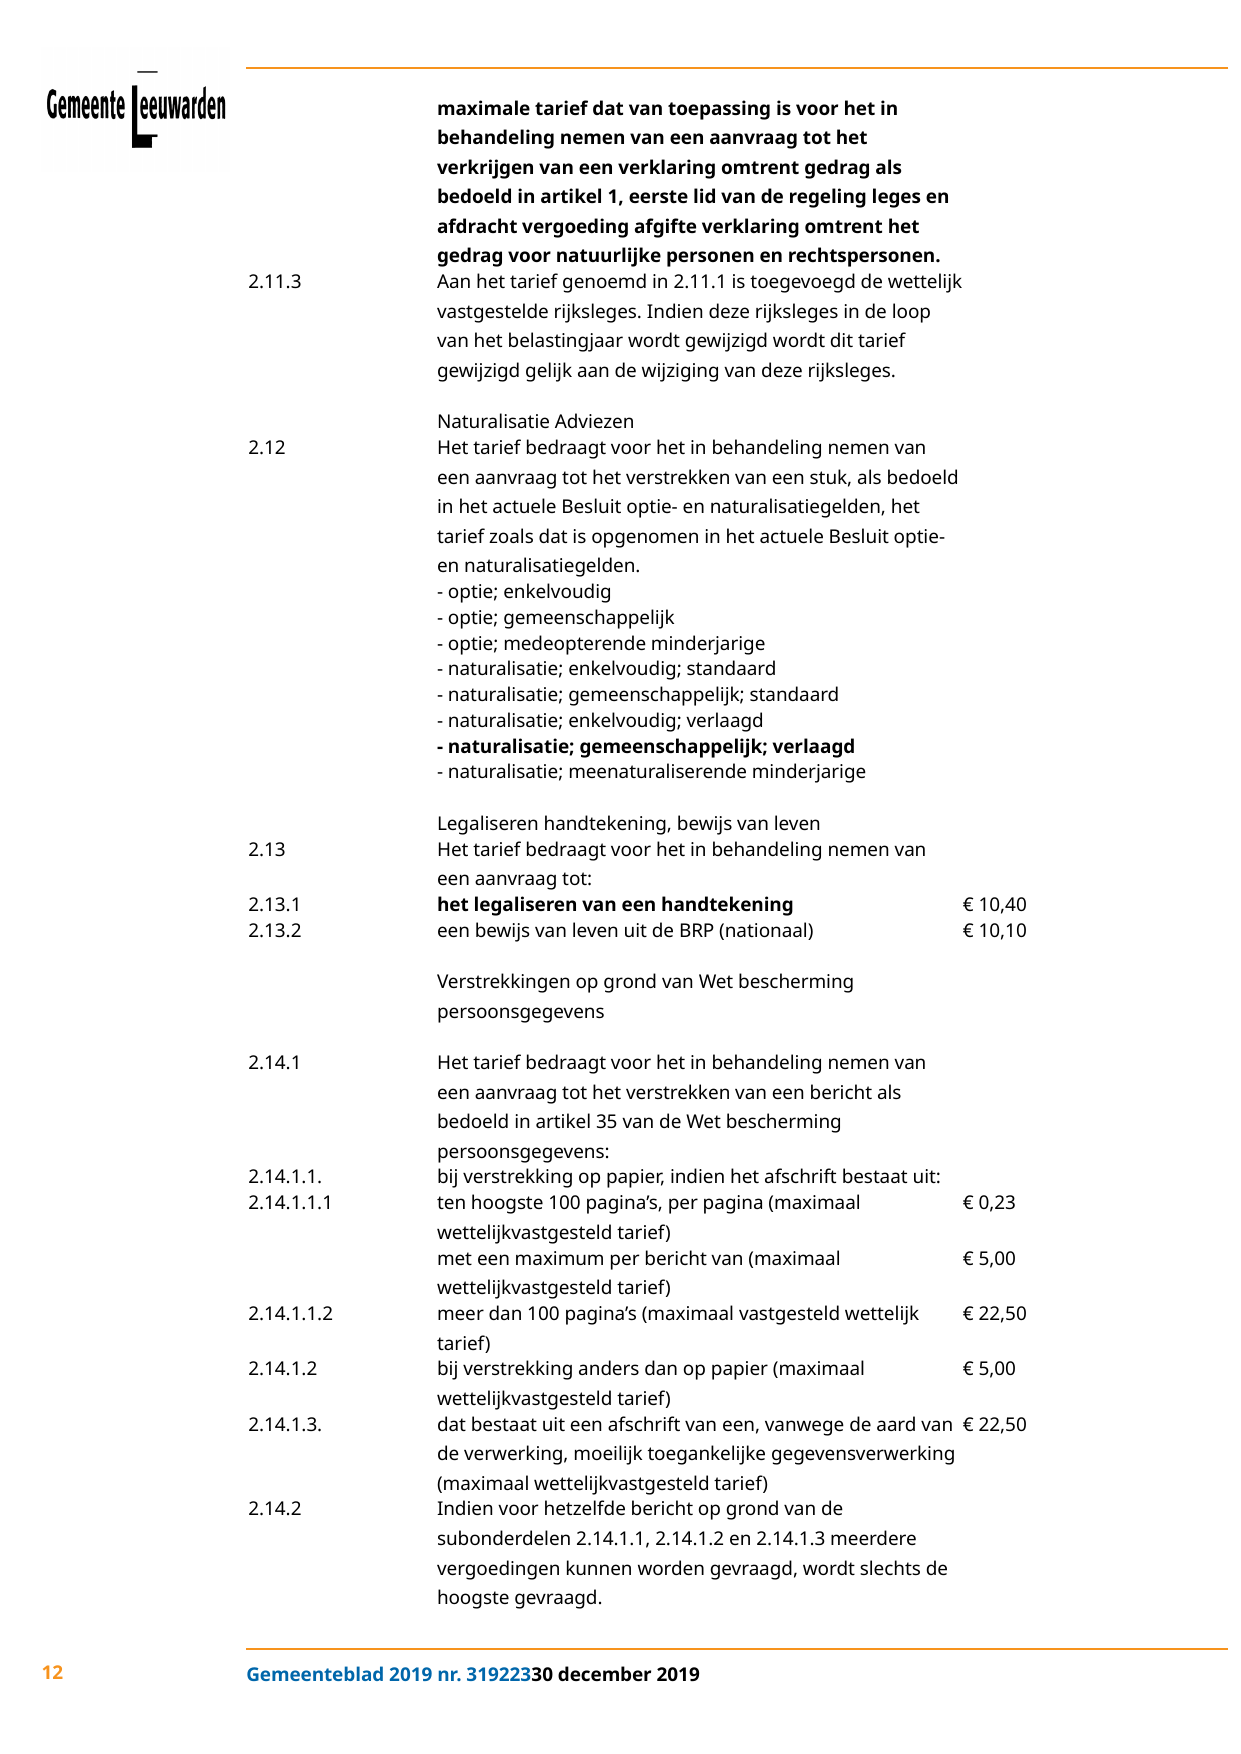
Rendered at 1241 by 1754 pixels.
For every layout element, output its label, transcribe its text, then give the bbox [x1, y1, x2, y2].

table_cell [248, 681, 437, 707]
table_cell [963, 681, 1152, 707]
table_cell € 5,00 [963, 1245, 1152, 1300]
table_cell 2.14.1.1. [248, 1164, 437, 1189]
table_cell met een maximum per bericht van (maximaal wettelijkvastgesteld tarief) [437, 1245, 963, 1300]
table_cell [248, 759, 437, 784]
table_cell [248, 810, 437, 836]
table_cell - naturalisatie; gemeenschappelijk; standaard [437, 681, 963, 707]
table_cell 2.14.2 [248, 1496, 437, 1610]
table_cell [248, 707, 437, 733]
table_cell [963, 1024, 1152, 1049]
table_cell [963, 784, 1152, 810]
table_cell Het tarief bedraagt voor het in behandeling nemen van een aanvraag tot het verstrekken van een bericht als bedoeld in artikel 35 van de Wet bescherming persoonsgegevens: [437, 1049, 963, 1164]
table_cell Verstrekkingen op grond van Wet bescherming persoonsgegevens [437, 968, 963, 1023]
table_cell [248, 604, 437, 630]
table_cell [248, 630, 437, 656]
table_cell [963, 943, 1152, 968]
table_cell [963, 269, 1152, 383]
table_cell [963, 1164, 1152, 1189]
table_cell bij verstrekking anders dan op papier (maximaal wettelijkvastgesteld tarief) [437, 1355, 963, 1411]
table_cell [963, 836, 1152, 891]
table_cell [963, 579, 1152, 604]
table_cell [963, 733, 1152, 758]
table_cell Indien voor hetzelfde bericht op grond van de subonderdelen 2.14.1.1, 2.14.1.2 en 2.14.1.3 meerdere vergoedingen kunnen worden gevraagd, wordt slechts de hoogste gevraagd. [437, 1496, 963, 1610]
table_cell het legaliseren van een handtekening [437, 891, 963, 917]
table_cell - naturalisatie; meenaturaliserende minderjarige [437, 759, 963, 784]
table_cell Het tarief bedraagt voor het in behandeling nemen van een aanvraag tot het verstrekken van een stuk, als bedoeld in het actuele Besluit optie- en naturalisatiegelden, het tarief zoals dat is opgenomen in het actuele Besluit optie- en naturalisatiegelden. [437, 434, 963, 578]
table_cell [248, 943, 437, 968]
table_cell [248, 733, 437, 758]
table_cell [963, 434, 1152, 578]
table_cell € 0,23 [963, 1190, 1152, 1245]
table_cell - naturalisatie; enkelvoudig; verlaagd [437, 707, 963, 733]
table_cell - naturalisatie; gemeenschappelijk; verlaagd [437, 733, 963, 758]
table_cell 2.13.2 [248, 917, 437, 942]
table_cell [963, 604, 1152, 630]
table_cell [437, 1024, 963, 1049]
table_cell 2.13.1 [248, 891, 437, 917]
table_cell € 10,40 [963, 891, 1152, 917]
table_cell [963, 707, 1152, 733]
table_cell bij verstrekking op papier, indien het afschrift bestaat uit: [437, 1164, 963, 1189]
table_cell [248, 656, 437, 681]
table_cell [248, 1245, 437, 1300]
table_cell [963, 383, 1152, 409]
table_cell [963, 656, 1152, 681]
table_cell - naturalisatie; enkelvoudig; standaard [437, 656, 963, 681]
table_cell 2.14.1.1.1 [248, 1190, 437, 1245]
table_cell - optie; medeopterende minderjarige [437, 630, 963, 656]
table_cell [248, 579, 437, 604]
table_cell 2.12 [248, 434, 437, 578]
table_cell [963, 409, 1152, 434]
table_cell 2.14.1.2 [248, 1355, 437, 1411]
table_cell 2.14.1.1.2 [248, 1300, 437, 1355]
table_cell [963, 759, 1152, 784]
table_cell [963, 810, 1152, 836]
table_cell Aan het tarief genoemd in 2.11.1 is toegevoegd de wettelijk vastgestelde rijksleges. Indien deze rijksleges in de loop van het belastingjaar wordt gewijzigd wordt dit tarief gewijzigd gelijk aan de wijziging van deze rijksleges. [437, 269, 963, 383]
table_cell 2.14.1 [248, 1049, 437, 1164]
table_cell € 5,00 [963, 1355, 1152, 1411]
table_cell [963, 1496, 1152, 1610]
table_cell [963, 630, 1152, 656]
table_cell [437, 784, 963, 810]
table_cell [437, 943, 963, 968]
table_cell - optie; enkelvoudig [437, 579, 963, 604]
table_cell 2.11.3 [248, 269, 437, 383]
table_cell € 22,50 [963, 1300, 1152, 1355]
table_cell [248, 383, 437, 409]
picture [41, 47, 231, 172]
table_cell [248, 968, 437, 1023]
table_cell Naturalisatie Adviezen [437, 409, 963, 434]
table_cell € 22,50 [963, 1411, 1152, 1496]
table_cell een bewijs van leven uit de BRP (nationaal) [437, 917, 963, 942]
table_cell ten hoogste 100 pagina’s, per pagina (maximaal wettelijkvastgesteld tarief) [437, 1190, 963, 1245]
table_cell [248, 409, 437, 434]
table_cell - optie; gemeenschappelijk [437, 604, 963, 630]
table_cell maximale tarief dat van toepassing is voor het in behandeling nemen van een aanvraag tot het verkrijgen van een verklaring omtrent gedrag als bedoeld in artikel 1, eerste lid van de regeling leges en afdracht vergoeding afgifte verklaring omtrent het gedrag voor natuurlijke personen en rechtspersonen. [437, 95, 963, 268]
table_cell [248, 95, 437, 268]
table_cell [963, 95, 1152, 268]
table_cell [248, 784, 437, 810]
table_cell Legaliseren handtekening, bewijs van leven [437, 810, 963, 836]
table_cell dat bestaat uit een afschrift van een, vanwege de aard van de verwerking, moeilijk toegankelijke gegevensverwerking (maximaal wettelijkvastgesteld tarief) [437, 1411, 963, 1496]
table_cell 2.14.1.3. [248, 1411, 437, 1496]
table_cell [963, 968, 1152, 1023]
table_cell 2.13 [248, 836, 437, 891]
table_cell € 10,10 [963, 917, 1152, 942]
table_cell [963, 1049, 1152, 1164]
table_cell meer dan 100 pagina’s (maximaal vastgesteld wettelijk tarief) [437, 1300, 963, 1355]
table_cell Het tarief bedraagt voor het in behandeling nemen van een aanvraag tot: [437, 836, 963, 891]
table_cell [248, 1024, 437, 1049]
table_cell [437, 383, 963, 409]
